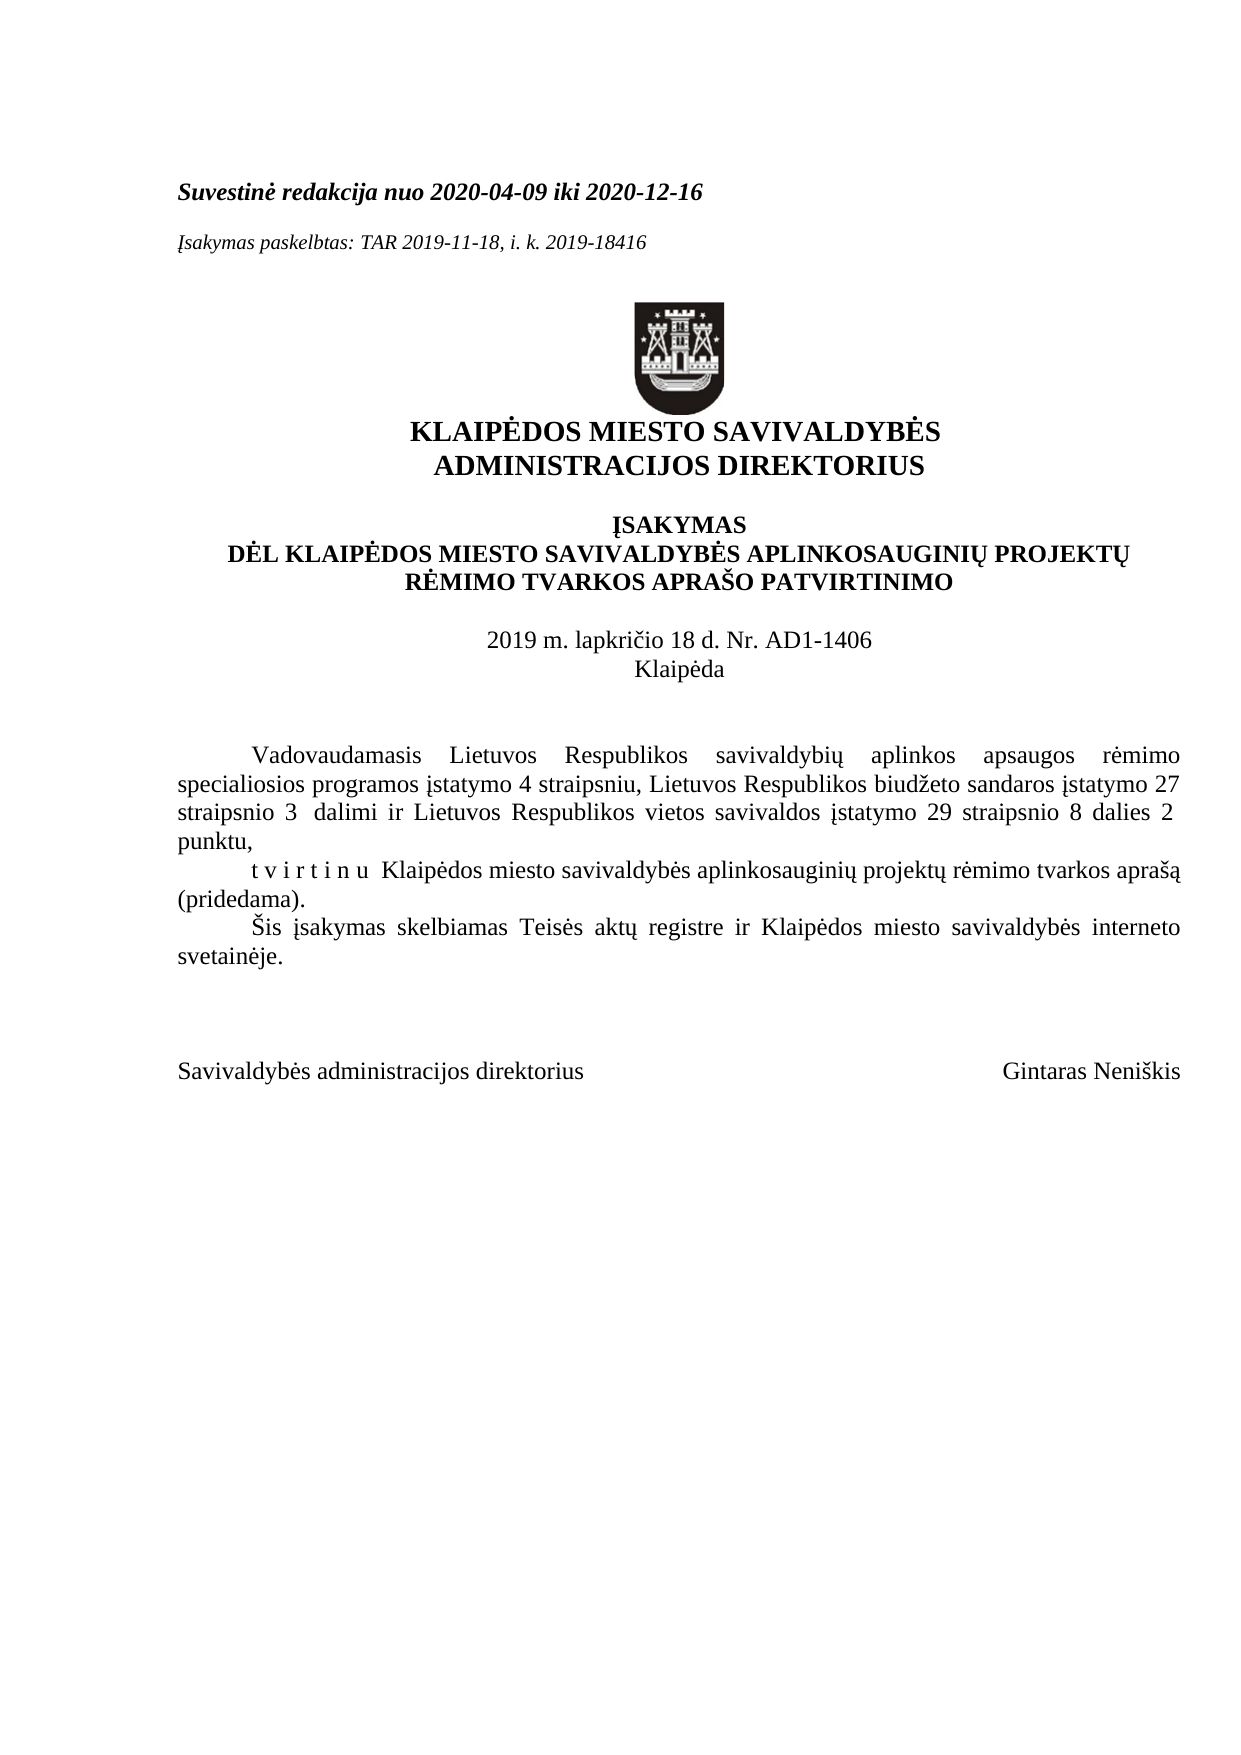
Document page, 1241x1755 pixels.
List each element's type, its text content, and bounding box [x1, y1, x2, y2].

text tvirtinu Klaipėdos miesto savivaldybės aplinkosauginių projektų rėmimo tvarkos aprašą (pridedama). [177, 855, 1181, 912]
text Savivaldybės administracijos direktorius Gintaras Neniškis [177, 1056, 1181, 1085]
text Įsakymas paskelbtas: TAR 2019-11-18, i. k. 2019-18416 [177, 230, 1181, 254]
text Vadovaudamasis Lietuvos Respublikos savivaldybių aplinkos apsaugos rėmimo specialiosios programos įstatymo 4 straipsniu, Lietuvos Respublikos biudžeto sandaros įstatymo 27 straipsnio 3 dalimi ir Lietuvos Respublikos vietos savivaldos įstatymo 29 straipsnio 8 dalies 2 punktu, [177, 740, 1181, 855]
text 2019 m. lapkričio 18 d. Nr. AD1-1406 [177, 625, 1181, 654]
text ADMINISTRACIJOS DIREKTORIUS [177, 448, 1181, 481]
text DĖL klaipėdos miesto savivaldybės aplinkosauginių projektų rėmimo tvarkos aprašo patvirtinimo [177, 539, 1181, 596]
text KLAIPĖDOS MIESTO SAVIVALDYBĖS [177, 414, 1181, 448]
text Klaipėda [177, 654, 1181, 682]
text Suvestinė redakcija nuo 2020-04-09 iki 2020-12-16 [177, 177, 1181, 206]
text Šis įsakymas skelbiamas Teisės aktų registre ir Klaipėdos miesto savivaldybės interneto svetainėje. [177, 912, 1181, 970]
text ĮSAKYMAS [177, 510, 1181, 539]
